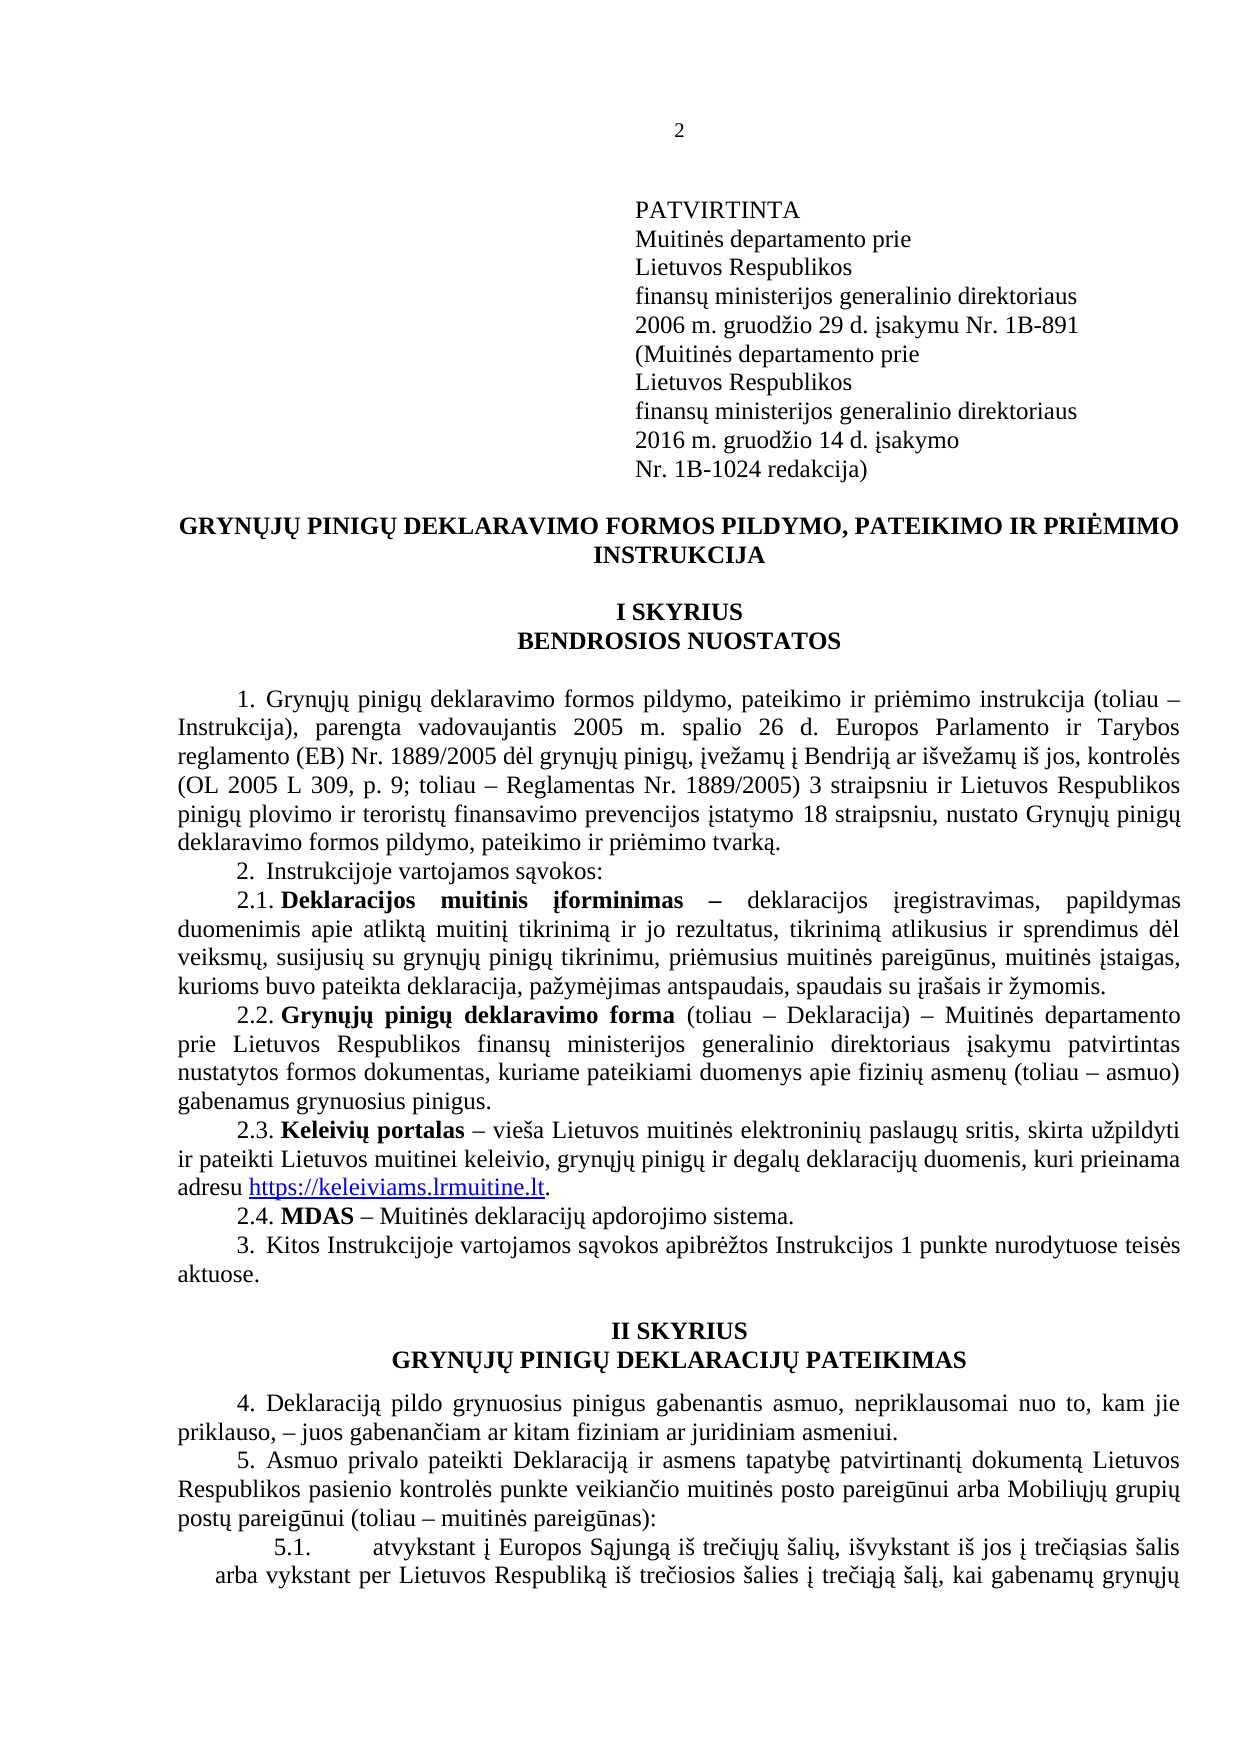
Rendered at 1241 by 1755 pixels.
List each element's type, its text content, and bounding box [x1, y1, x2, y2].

text II SKYRIUS [177, 1316, 1181, 1345]
text 2.2. Grynųjų pinigų deklaravimo forma (toliau – Deklaracija) – Muitinės departamento prie Lietuvos Respublikos finansų ministerijos generalinio direktoriaus įsakymu patvirtintas nustatytos formos dokumentas, kuriame pateikiami duomenys apie fizinių asmenų (toliau – asmuo) gabenamus grynuosius pinigus. [177, 1000, 1181, 1115]
text Muitinės departamento prie [635, 224, 1181, 252]
text 2.4. MDAS – Muitinės deklaracijų apdorojimo sistema. [177, 1201, 1181, 1230]
text 2.3. Keleivių portalas – vieša Lietuvos muitinės elektroninių paslaugų sritis, skirta užpildyti ir pateikti Lietuvos muitinei keleivio, grynųjų pinigų ir degalų deklaracijų duomenis, kuri prieinama adresu https://keleiviams.lrmuitine.lt. [177, 1115, 1181, 1201]
text Lietuvos Respublikos [635, 367, 1181, 396]
text 1. Grynųjų pinigų deklaravimo formos pildymo, pateikimo ir priėmimo instrukcija (toliau – Instrukcija), parengta vadovaujantis 2005 m. spalio 26 d. Europos Parlamento ir Tarybos reglamento (EB) Nr. 1889/2005 dėl grynųjų pinigų, įvežamų į Bendriją ar išvežamų iš jos, kontrolės (OL 2005 L 309, p. 9; toliau – Reglamentas Nr. 1889/2005) 3 straipsniu ir Lietuvos Respublikos pinigų plovimo ir teroristų finansavimo prevencijos įstatymo 18 straipsniu, nustato Grynųjų pinigų deklaravimo formos pildymo, pateikimo ir priėmimo tvarką. [177, 684, 1181, 856]
text (Muitinės departamento prie [635, 339, 1181, 367]
text 3. Kitos Instrukcijoje vartojamos sąvokos apibrėžtos Instrukcijos 1 punkte nurodytuose teisės aktuose. [177, 1230, 1181, 1287]
text 5. Asmuo privalo pateikti Deklaraciją ir asmens tapatybę patvirtinantį dokumentą Lietuvos Respublikos pasienio kontrolės punkte veikiančio muitinės posto pareigūnui arba Mobiliųjų grupių postų pareigūnui (toliau – muitinės pareigūnas): [177, 1446, 1181, 1532]
text finansų ministerijos generalinio direktoriaus [635, 281, 1181, 310]
text Nr. 1B-1024 redakcija) [635, 454, 1196, 482]
text Lietuvos Respublikos [635, 252, 1181, 281]
text 2.1. Deklaracijos muitinis įforminimas – deklaracijos įregistravimas, papildymas duomenimis apie atliktą muitinį tikrinimą ir jo rezultatus, tikrinimą atlikusius ir sprendimus dėl veiksmų, susijusių su grynųjų pinigų tikrinimu, priėmusius muitinės pareigūnus, muitinės įstaigas, kurioms buvo pateikta deklaracija, pažymėjimas antspaudais, spaudais su įrašais ir žymomis. [177, 885, 1181, 1000]
text 4. Deklaraciją pildo grynuosius pinigus gabenantis asmuo, nepriklausomai nuo to, kam jie priklauso, – juos gabenančiam ar kitam fiziniam ar juridiniam asmeniui. [177, 1388, 1181, 1446]
text GRYNŲJŲ PINIGŲ DEKLARAVIMO FORMOS PILDYMO, pateikimo ir priėmimo INSTRUKCIJA [177, 511, 1181, 569]
text 5.1. atvykstant į Europos Sąjungą iš trečiųjų šalių, išvykstant iš jos į trečiąsias šalis arba vykstant per Lietuvos Respubliką iš trečiosios šalies į trečiąją šalį, kai gabenamų grynųjų [215, 1532, 1181, 1589]
text finansų ministerijos generalinio direktoriaus [635, 396, 1181, 425]
text 2006 m. gruodžio 29 d. įsakymu Nr. 1B-891 [635, 310, 1181, 339]
text I SKYRIUS [177, 597, 1181, 626]
text 2. Instrukcijoje vartojamos sąvokos: [236, 856, 1181, 885]
text 2016 m. gruodžio 14 d. įsakymo [635, 425, 1196, 454]
text GRYNŲJŲ PINIGŲ DEKLARACIJŲ PATEIKIMAS [177, 1345, 1181, 1374]
text PATVIRTINTA [620, 195, 1181, 224]
text BENDROSIOS NUOSTATOS [177, 626, 1181, 655]
